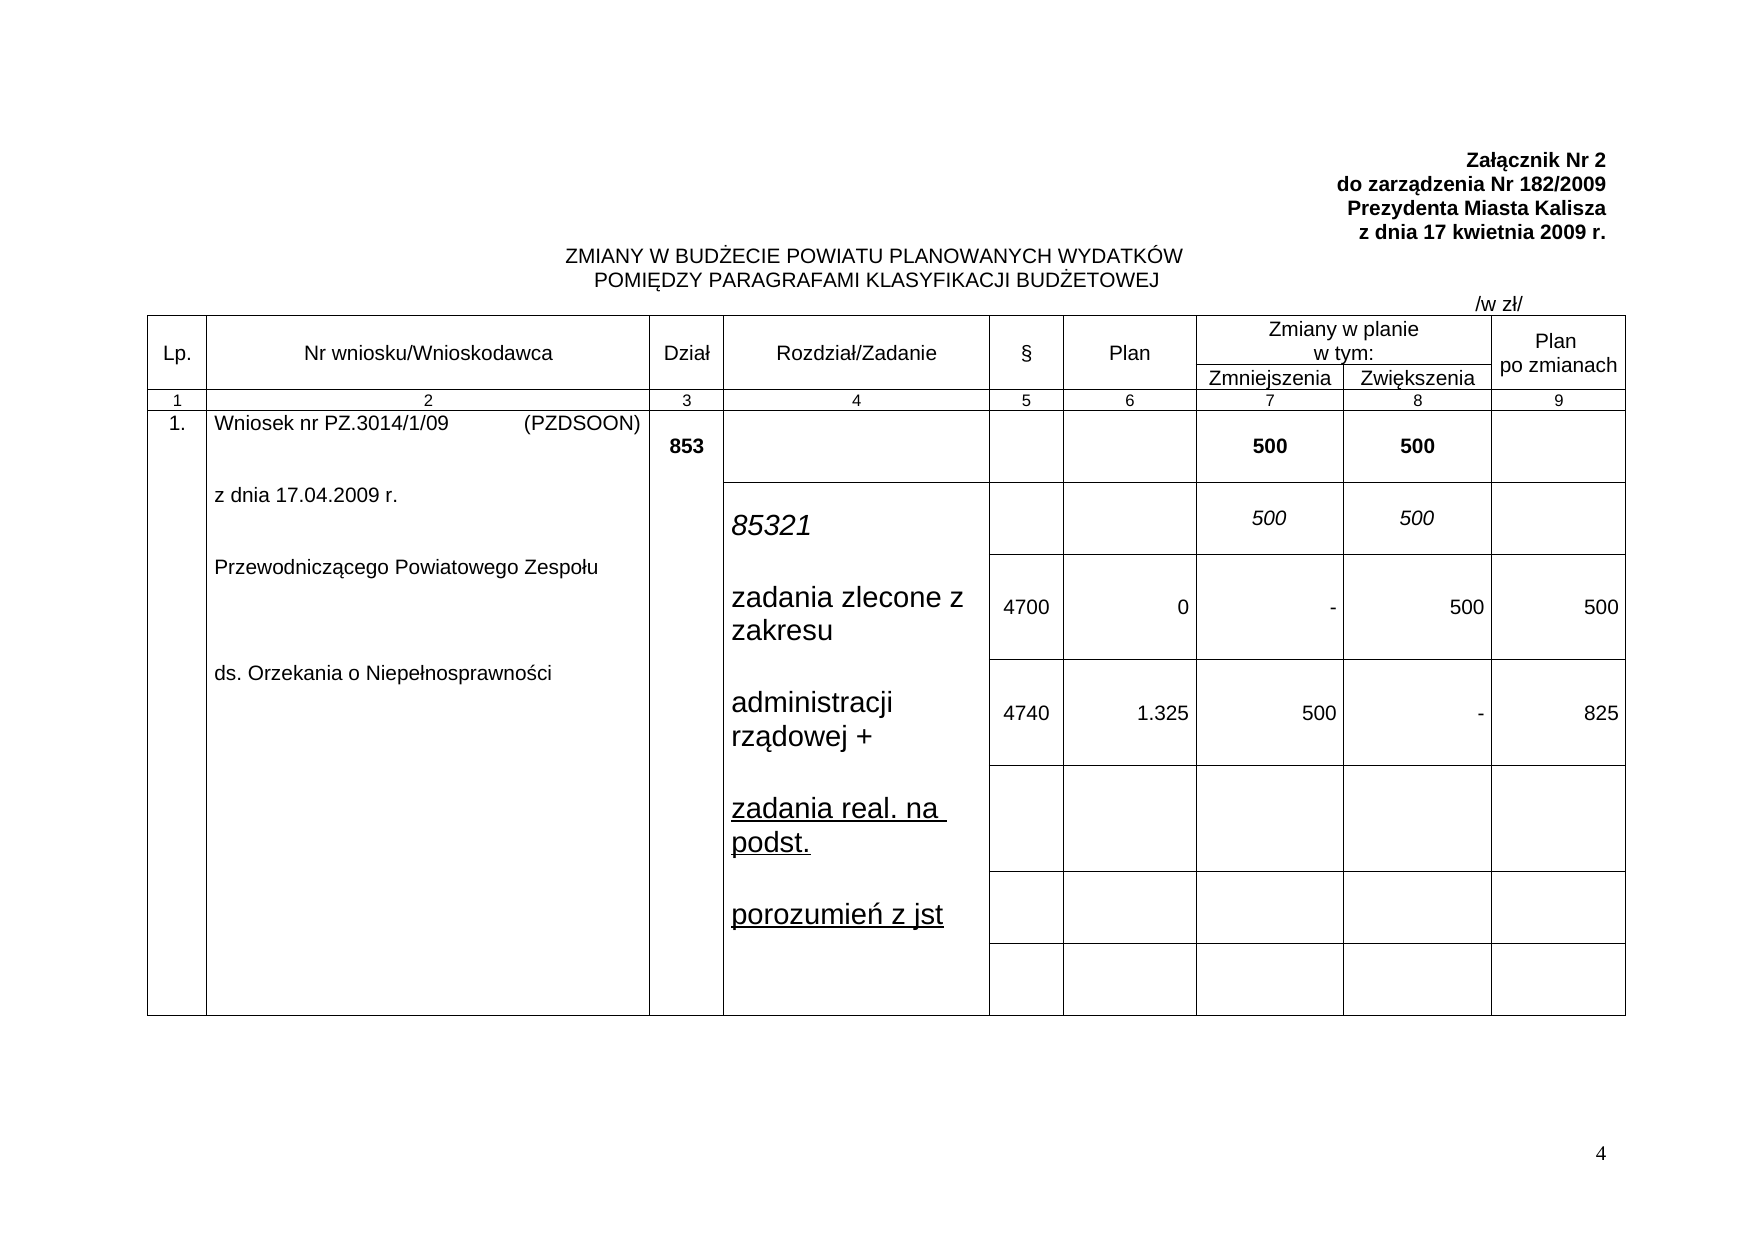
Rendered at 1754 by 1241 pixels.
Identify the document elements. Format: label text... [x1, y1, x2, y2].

table_header Zmiany w planie w tym: [1197, 316, 1491, 364]
table_cell 4 [724, 390, 989, 409]
table_cell [990, 944, 1063, 1015]
table_cell 500 [1197, 660, 1343, 765]
table_cell [724, 943, 989, 1015]
table_cell 8 [1344, 390, 1491, 409]
table_cell [1492, 766, 1625, 871]
table_header Plan [1064, 316, 1196, 389]
table_cell 500 [1197, 483, 1343, 554]
text POMIĘDZY PARAGRAFAMI KLASYFIKACJI BUDŻETOWEJ [148, 267, 1606, 291]
table_cell [1492, 483, 1625, 554]
table_cell [1492, 872, 1625, 943]
table_cell 9 [1492, 390, 1625, 409]
table_cell 500 [1344, 411, 1491, 482]
text do zarządzenia Nr 182/2009 [148, 172, 1606, 196]
table_cell 500 [1344, 483, 1491, 554]
table_cell 6 [1064, 390, 1196, 409]
table_cell [207, 765, 649, 871]
subtitle ZMIANY W BUDŻECIE POWIATU PLANOWANYCH WYDATKÓW [148, 243, 1606, 267]
table_cell zadania zlecone z zakresu [724, 554, 989, 659]
table_cell [1344, 944, 1491, 1015]
table_cell [990, 483, 1063, 554]
table_cell 5 [990, 390, 1063, 409]
table_cell - [1197, 555, 1343, 659]
table_cell 500 [1197, 411, 1343, 482]
table_cell zadania real. na podst. [724, 765, 989, 871]
table_cell [650, 554, 723, 659]
table_header Plan po zmianach [1492, 316, 1625, 389]
table_cell [724, 411, 989, 482]
table_header Lp. [148, 316, 206, 389]
table_cell [148, 482, 206, 554]
table_cell 4740 [990, 660, 1063, 765]
table_cell 3 [650, 390, 723, 409]
table_cell [650, 659, 723, 765]
table_cell Przewodniczącego Powiatowego Zespołu [207, 554, 649, 659]
table_cell [207, 871, 649, 943]
table_header Dział [650, 316, 723, 389]
table_cell Zmniejszenia [1197, 365, 1343, 389]
subtitle Prezydenta Miasta Kalisza [148, 196, 1606, 219]
table_cell [650, 482, 723, 554]
table_cell [990, 872, 1063, 943]
text Załącznik Nr 2 [148, 148, 1606, 172]
table_cell [1064, 411, 1196, 482]
text z dnia 17 kwietnia 2009 r. [148, 219, 1606, 243]
table_cell [1492, 944, 1625, 1015]
table_header Nr wniosku/Wnioskodawca [207, 316, 649, 389]
table_cell 1. [148, 411, 206, 482]
table_cell 825 [1492, 660, 1625, 765]
table_cell [1197, 872, 1343, 943]
table_cell 4700 [990, 555, 1063, 659]
table_cell administracji rządowej + [724, 659, 989, 765]
table_cell 1.325 [1064, 660, 1196, 765]
table_cell [1064, 872, 1196, 943]
text /w zł/ [148, 291, 1606, 315]
table_cell [1064, 766, 1196, 871]
table_cell [990, 411, 1063, 482]
table_cell [148, 765, 206, 871]
table_header § [990, 316, 1063, 389]
table_cell Zwiększenia [1344, 365, 1491, 389]
table_cell [207, 943, 649, 1015]
table_cell [650, 765, 723, 871]
table_cell 2 [207, 390, 649, 409]
table_cell [148, 554, 206, 659]
table_cell ds. Orzekania o Niepełnosprawności [207, 659, 649, 765]
table_cell Wniosek nr PZ.3014/1/09 (PZDSOON) [207, 411, 649, 482]
table_cell 853 [650, 411, 723, 482]
table_cell porozumień z jst [724, 871, 989, 943]
table_cell [1197, 766, 1343, 871]
table_cell - [1344, 660, 1491, 765]
table_cell [650, 871, 723, 943]
table_cell [148, 943, 206, 1015]
table_cell 0 [1064, 555, 1196, 659]
table_cell [1344, 766, 1491, 871]
table_cell 500 [1344, 555, 1491, 659]
table_cell [990, 766, 1063, 871]
table_cell [1344, 872, 1491, 943]
table_cell [148, 871, 206, 943]
table_cell [650, 943, 723, 1015]
table_cell [1064, 944, 1196, 1015]
table_cell 7 [1197, 390, 1343, 409]
table_cell 85321 [724, 483, 989, 554]
table_cell 500 [1492, 555, 1625, 659]
table_cell z dnia 17.04.2009 r. [207, 482, 649, 554]
table_cell [148, 659, 206, 765]
table_cell [1492, 411, 1625, 482]
table_cell [1064, 483, 1196, 554]
table_cell 1 [148, 390, 206, 409]
table_header Rozdział/Zadanie [724, 316, 989, 389]
table_cell [1197, 944, 1343, 1015]
